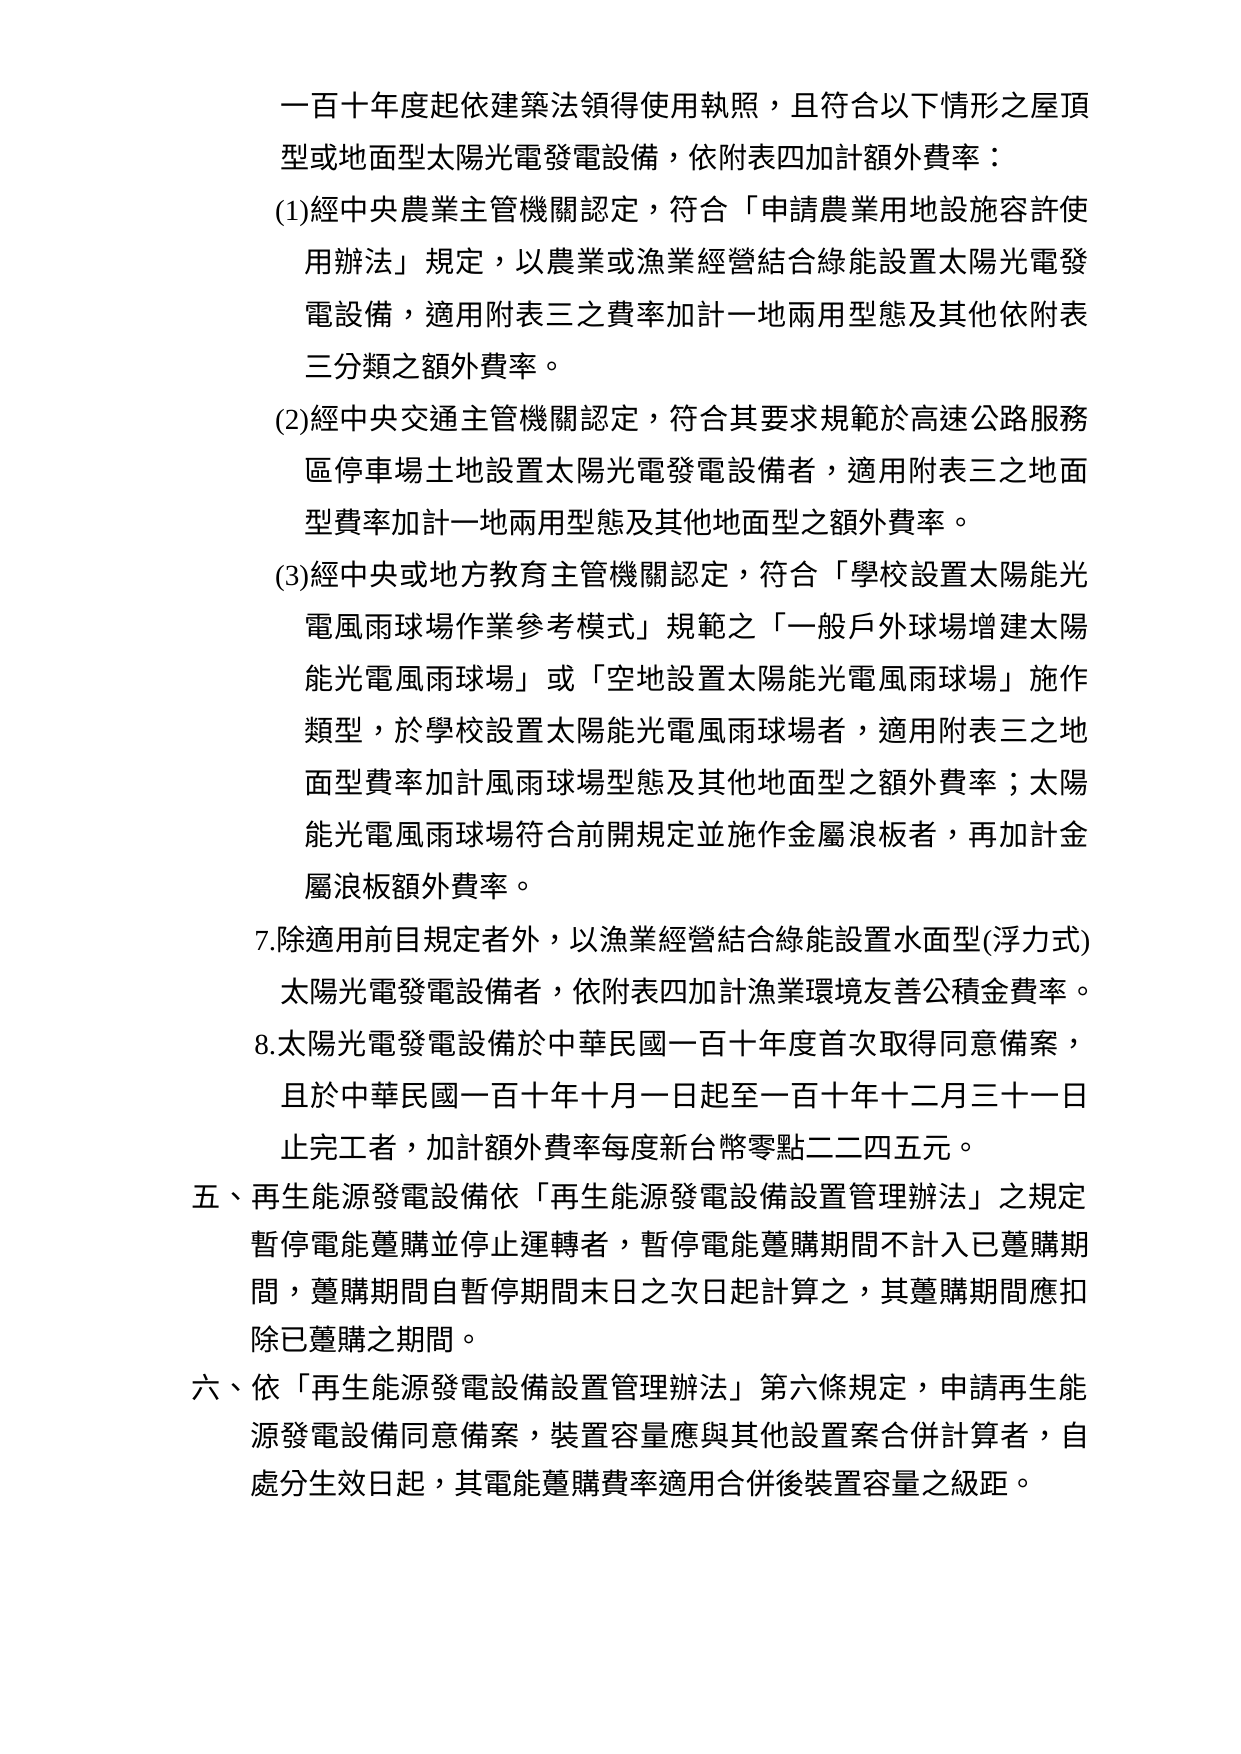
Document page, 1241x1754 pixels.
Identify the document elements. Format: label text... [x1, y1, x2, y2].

text (1)經中央農業主管機關認定，符合「申請農業用地設施容許使用辦法」規定，以農業或漁業經營結合綠能設置太陽光電發電設備，適用附表三之費率加計一地兩用型態及其他依附表三分類之額外費率。 [275, 179, 1090, 387]
text (3)經中央或地方教育主管機關認定，符合「學校設置太陽能光電風雨球場作業參考模式」規範之「一般戶外球場增建太陽能光電風雨球場」或「空地設置太陽能光電風雨球場」施作類型，於學校設置太陽能光電風雨球場者，適用附表三之地面型費率加計風雨球場型態及其他地面型之額外費率；太陽能光電風雨球場符合前開規定並施作金屬浪板者，再加計金屬浪板額外費率。 [275, 544, 1090, 908]
text 五、再生能源發電設備依「再生能源發電設備設置管理辦法」之規定暫停電能躉購並停止運轉者，暫停電能躉購期間不計入已躉購期間，躉購期間自暫停期間末日之次日起計算之，其躉購期間應扣除已躉購之期間。 [192, 1169, 1090, 1360]
text (2)經中央交通主管機關認定，符合其要求規範於高速公路服務區停車場土地設置太陽光電發電設備者，適用附表三之地面型費率加計一地兩用型態及其他地面型之額外費率。 [275, 387, 1090, 544]
text 8.太陽光電發電設備於中華民國一百十年度首次取得同意備案，且於中華民國一百十年十月一日起至一百十年十二月三十一日止完工者，加計額外費率每度新台幣零點二二四五元。 [254, 1012, 1090, 1169]
text 7.除適用前目規定者外，以漁業經營結合綠能設置水面型(浮力式)太陽光電發電設備者，依附表四加計漁業環境友善公積金費率。 [254, 908, 1090, 1012]
text 六、依「再生能源發電設備設置管理辦法」第六條規定，申請再生能源發電設備同意備案，裝置容量應與其他設置案合併計算者，自處分生效日起，其電能躉購費率適用合併後裝置容量之級距。 [192, 1360, 1090, 1504]
text 一百十年度起依建築法領得使用執照，且符合以下情形之屋頂型或地面型太陽光電發電設備，依附表四加計額外費率： [254, 75, 1090, 179]
